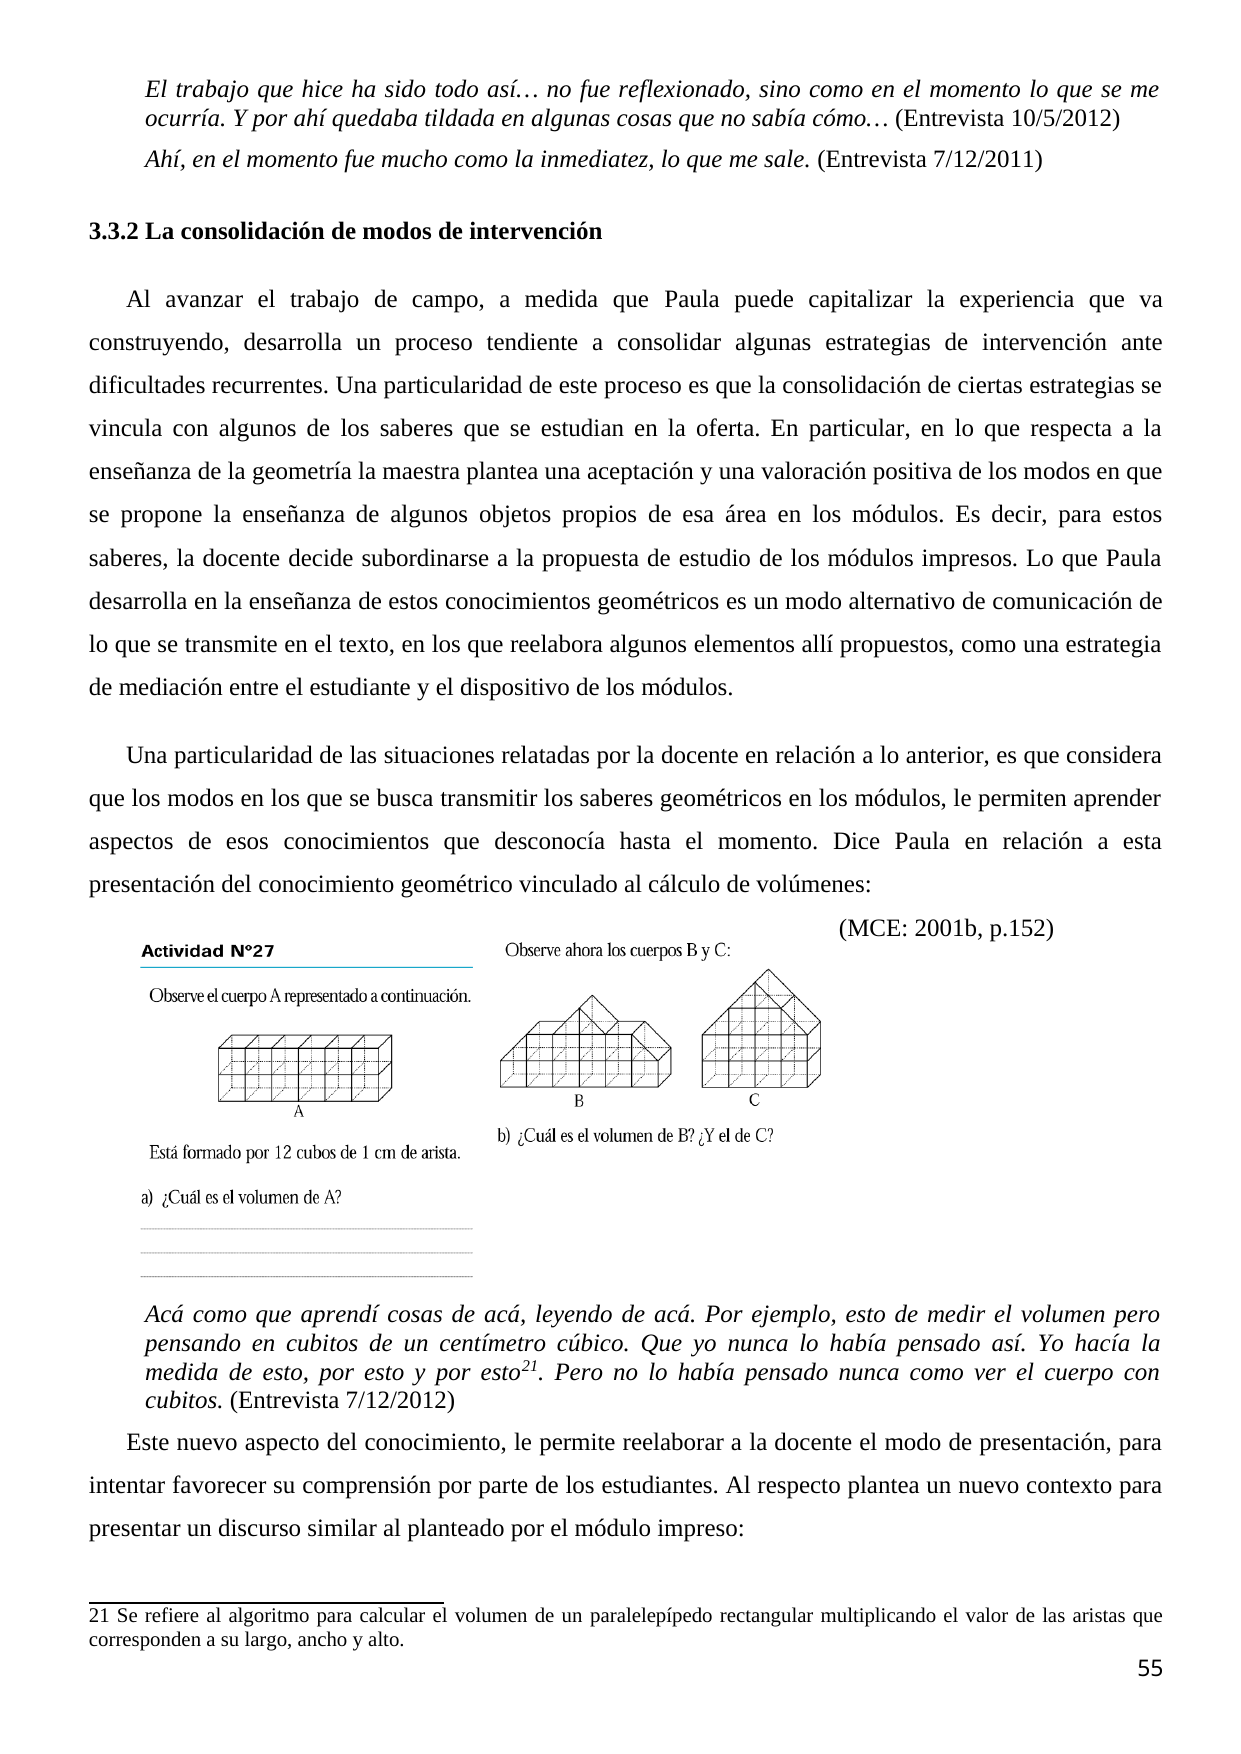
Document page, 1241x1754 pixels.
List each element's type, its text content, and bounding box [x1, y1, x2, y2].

text Este nuevo aspecto del conocimiento, le permite reelaborar a la docente el modo de presentación, para intentar favorecer su comprensión por parte de los estudiantes. Al respecto plantea un nuevo contexto para presentar un discurso similar al planteado por el módulo impreso: [89, 1427, 1163, 1542]
text Al avanzar el trabajo de campo, a medida que Paula puede capitalizar la experiencia que va construyendo, desarrolla un proceso tendiente a consolidar algunas estrategias de intervención ante dificultades recurrentes. Una particularidad de este proceso es que la consolidación de ciertas estrategias se vincula con algunos de los saberes que se estudian en la oferta. En particular, en lo que respecta a la enseñanza de la geometría la maestra plantea una aceptación y una valoración positiva de los modos en que se propone la enseñanza de algunos objetos propios de esa área en los módulos. Es decir, para estos saberes, la docente decide subordinarse a la propuesta de estudio de los módulos impresos. Lo que Paula desarrolla en la enseñanza de estos conocimientos geométricos es un modo alternativo de comunicación de lo que se transmite en el texto, en los que reelabora algunos elementos allí propuestos, como una estrategia de mediación entre el estudiante y el dispositivo de los módulos. [89, 284, 1163, 701]
text (MCE: 2001b, p.152) [89, 913, 1163, 1285]
text Se refiere al algoritmo para calcular el volumen de un paralelepípedo rectangular multiplicando el valor de las aristas que corresponden a su largo, ancho y alto. [89, 1603, 1163, 1651]
text Una particularidad de las situaciones relatadas por la docente en relación a lo anterior, es que considera que los modos en los que se busca transmitir los saberes geométricos en los módulos, le permiten aprender aspectos de esos conocimientos que desconocía hasta el momento. Dice Paula en relación a esta presentación del conocimiento geométrico vinculado al cálculo de volúmenes: [89, 740, 1163, 898]
text 3.3.2 La consolidación de modos de intervención [89, 216, 1163, 244]
text Ahí, en el momento fue mucho como la inmediatez, lo que me sale. (Entrevista 7/12/2011) [145, 144, 1163, 173]
text El trabajo que hice ha sido todo así… no fue reflexionado, sino como en el momento lo que se me ocurría. Y por ahí quedaba tildada en algunas cosas que no sabía cómo… (Entrevista 10/5/2012) [145, 74, 1163, 131]
text Acá como que aprendí cosas de acá, leyendo de acá. Por ejemplo, esto de medir el volumen pero pensando en cubitos de un centímetro cúbico. Que yo nunca lo había pensado así. Yo hacía la medida de esto, por esto y por esto. Pero no lo había pensado nunca como ver el cuerpo con cubitos. (Entrevista 7/12/2012) [145, 1299, 1163, 1414]
